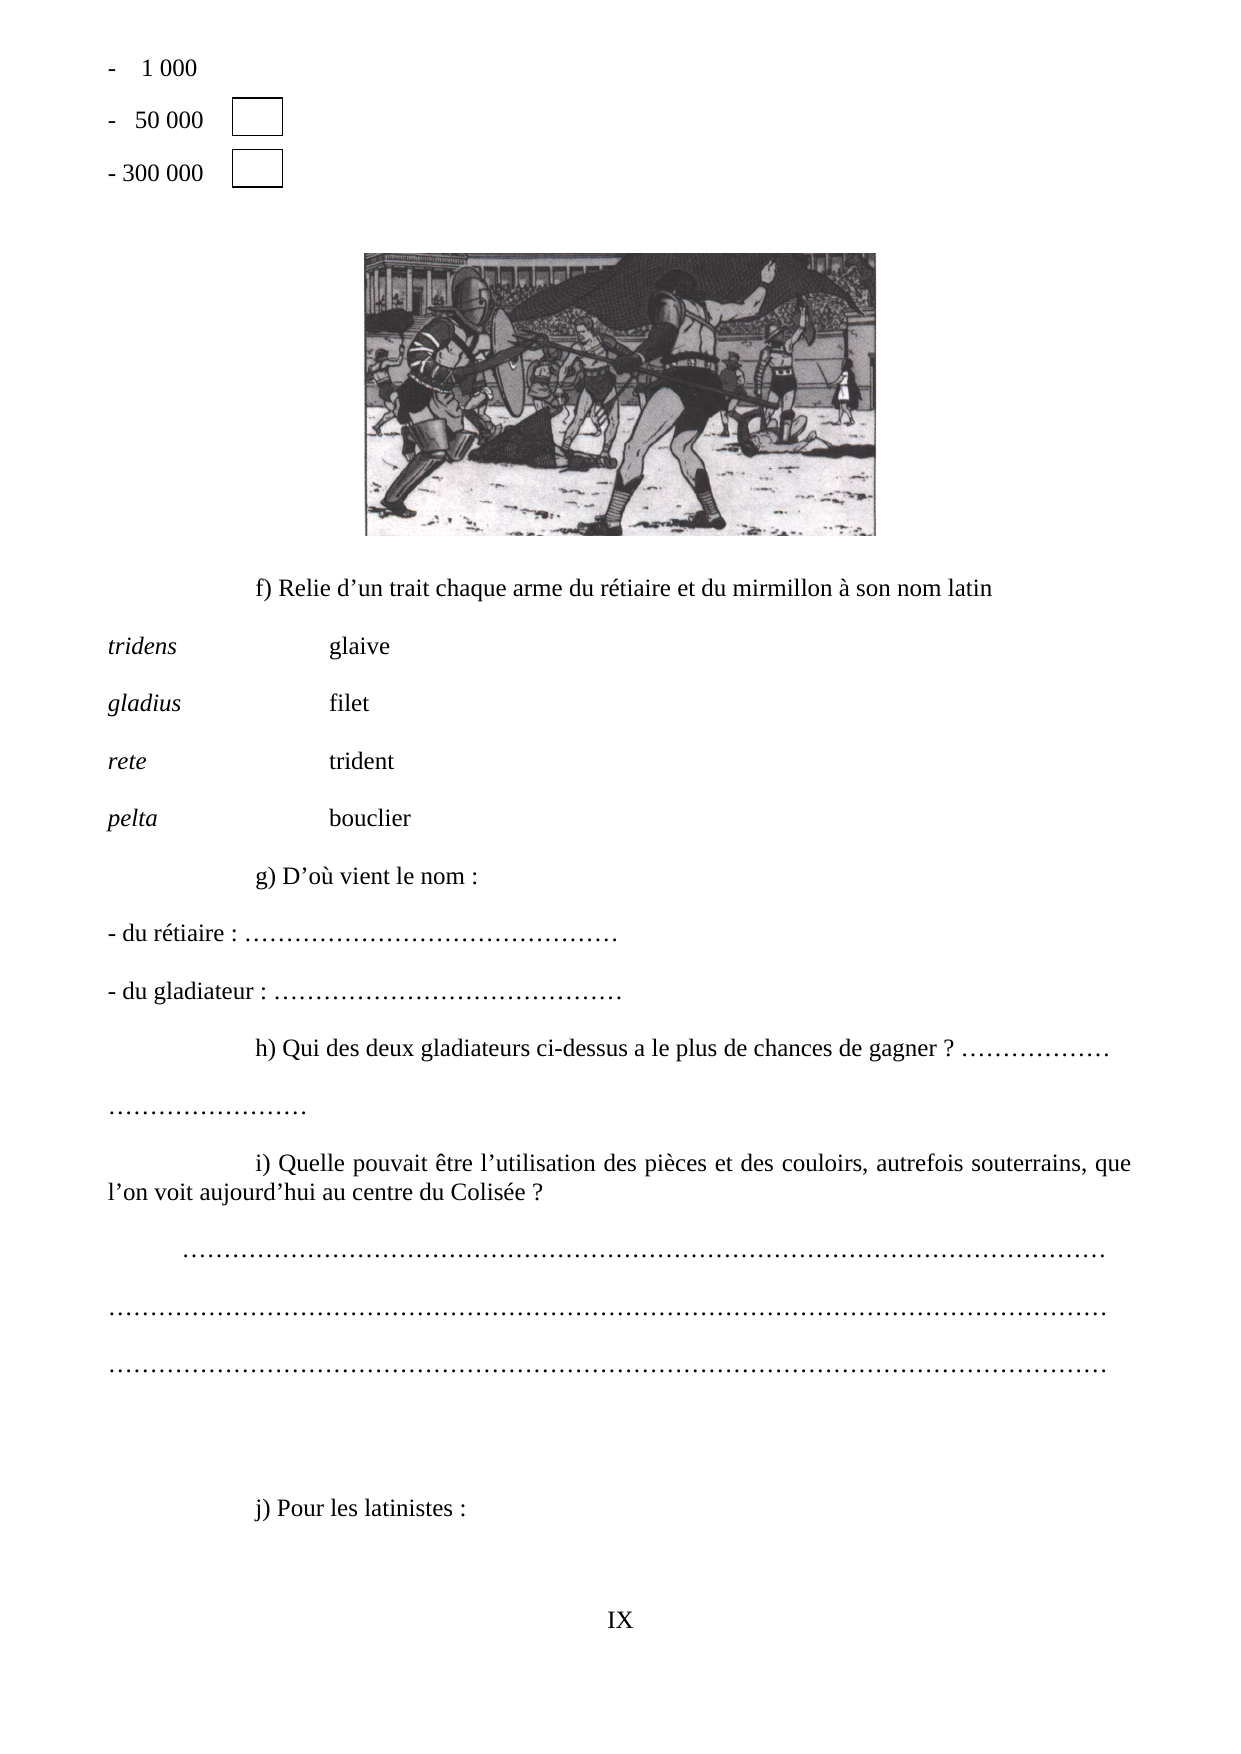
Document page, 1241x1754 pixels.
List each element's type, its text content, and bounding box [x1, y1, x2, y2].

text ………………………………………………………………………………………………………… [108, 1349, 1132, 1378]
text [283, 106, 1132, 134]
text j) Pour les latinistes : [108, 1493, 1132, 1522]
text [283, 158, 1132, 187]
text …………………… [108, 1091, 1132, 1119]
text gladius filet [108, 688, 1132, 717]
text - 50 000 [108, 106, 232, 134]
text rete trident [108, 746, 1132, 774]
text h) Qui des deux gladiateurs ci-dessus a le plus de chances de gagner ? ……………… [108, 1033, 1132, 1062]
text ………………………………………………………………………………………………… [108, 1234, 1132, 1263]
text f) Relie d’un trait chaque arme du rétiaire et du mirmillon à son nom latin [108, 573, 1132, 602]
text ………………………………………………………………………………………………………… [108, 1292, 1132, 1321]
text - 300 000 [108, 158, 232, 187]
text - du rétiaire : ……………………………………… [108, 918, 1132, 947]
text - du gladiateur : …………………………………… [108, 976, 1132, 1004]
text g) D’où vient le nom : [108, 861, 1132, 889]
text - 1 000 [108, 53, 1132, 81]
text tridens glaive [108, 631, 1132, 659]
text pelta bouclier [108, 803, 1132, 832]
text i) Quelle pouvait être l’utilisation des pièces et des couloirs, autrefois souterrains, que l’on voit aujourd’hui au centre du Colisée ? [108, 1148, 1132, 1206]
